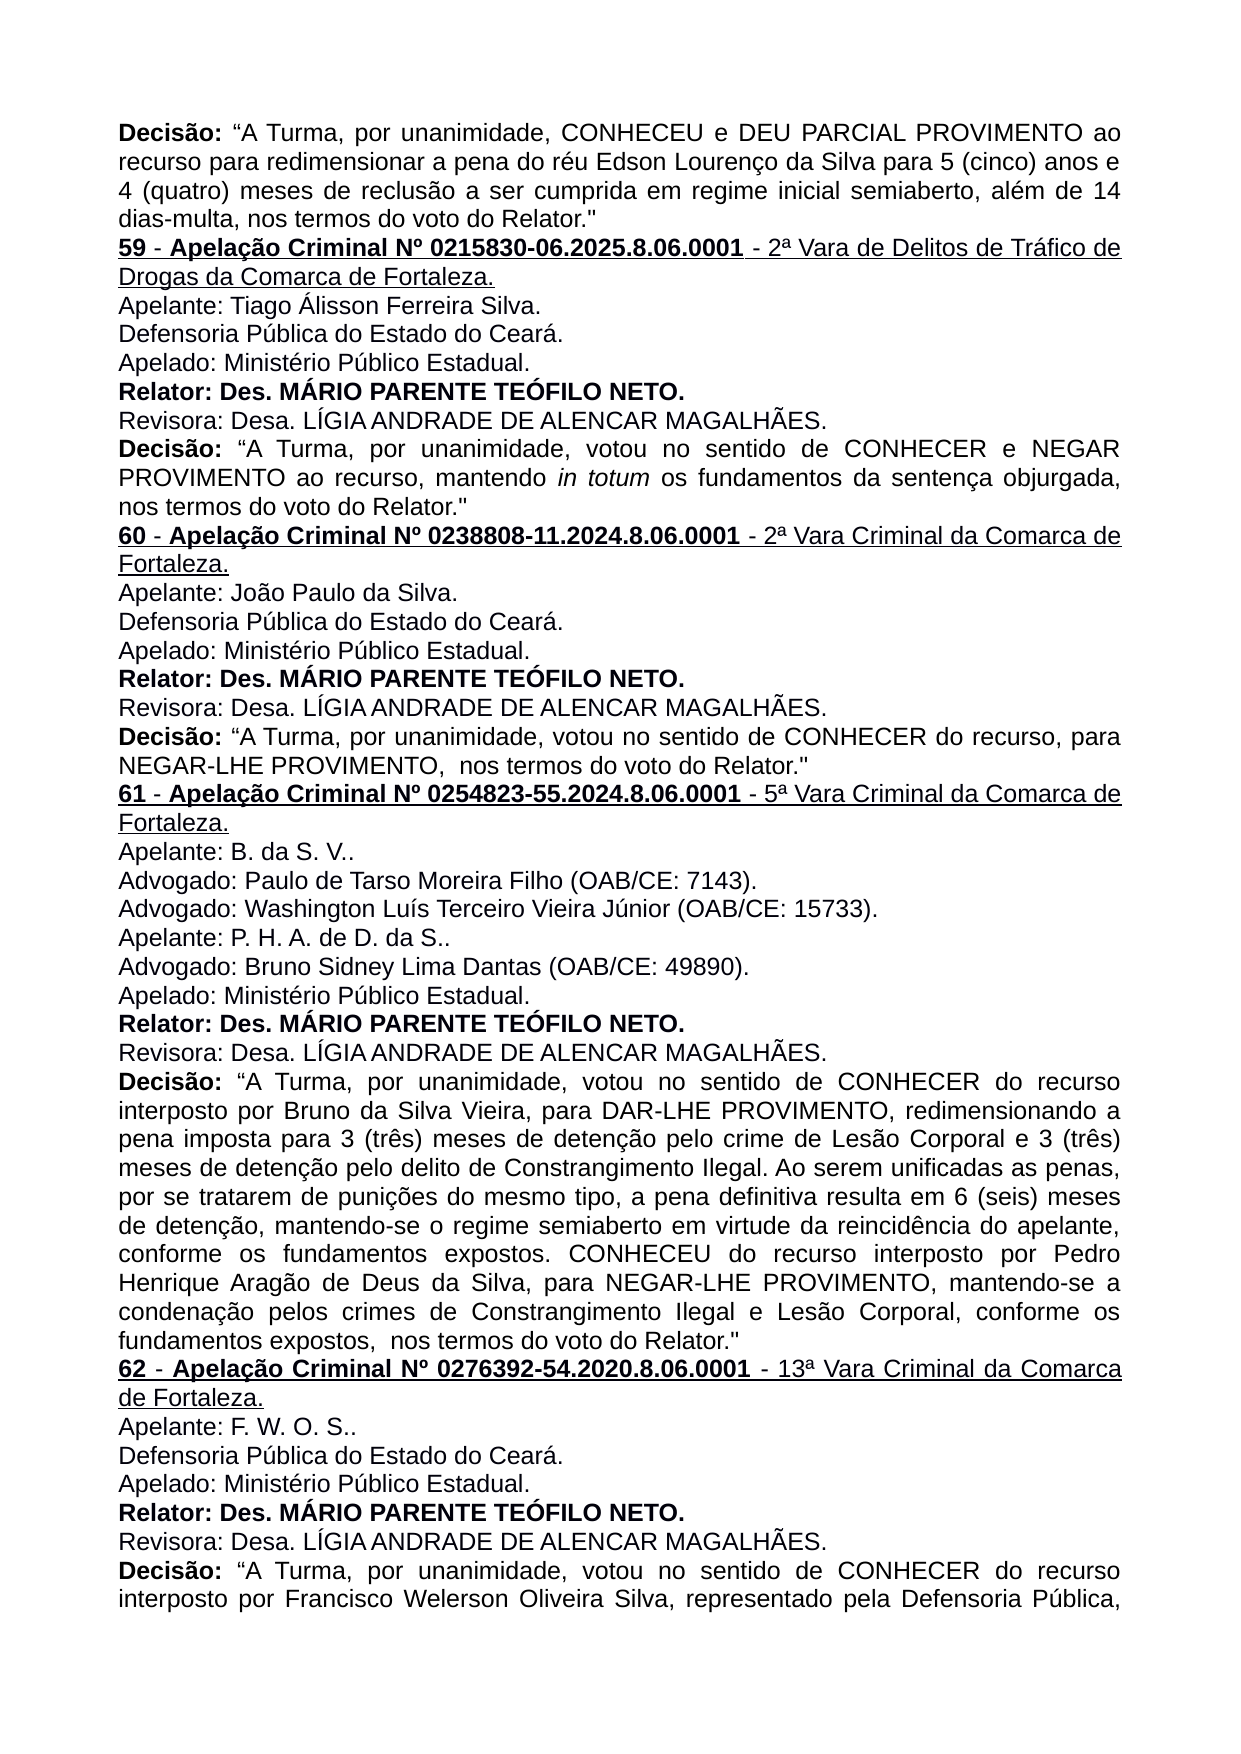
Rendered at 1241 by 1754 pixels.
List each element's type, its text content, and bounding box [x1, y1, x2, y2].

text Apelante: B. da S. V.. [118, 837, 1122, 866]
text Relator: Des. MÁRIO PARENTE TEÓFILO NETO. [118, 1009, 1122, 1038]
text Apelante: Tiago Álisson Ferreira Silva. [118, 291, 1122, 319]
text Decisão: “A Turma, por unanimidade, votou no sentido de CONHECER do recurso interposto por Bruno da Silva Vieira, para DAR-LHE PROVIMENTO, redimensionando a pena imposta para 3 (três) meses de detenção pelo crime de Lesão Corporal e 3 (três) meses de detenção pelo delito de Constrangimento Ilegal. Ao serem unificadas as penas, por se tratarem de punições do mesmo tipo, a pena definitiva resulta em 6 (seis) meses de detenção, mantendo-se o regime semiaberto em virtude da reincidência do apelante, conforme os fundamentos expostos. CONHECEU do recurso interposto por Pedro Henrique Aragão de Deus da Silva, para NEGAR-LHE PROVIMENTO, mantendo-se a condenação pelos crimes de Constrangimento Ilegal e Lesão Corporal, conforme os fundamentos expostos, nos termos do voto do Relator." [118, 1067, 1122, 1354]
text Revisora: Desa. LÍGIA ANDRADE DE ALENCAR MAGALHÃES. [118, 1038, 1122, 1067]
text Decisão: “A Turma, por unanimidade, votou no sentido de CONHECER e NEGAR PROVIMENTO ao recurso, mantendo in totum os fundamentos da sentença objurgada, nos termos do voto do Relator." [118, 434, 1122, 521]
text Apelante: João Paulo da Silva. [118, 578, 1122, 607]
text Fortaleza. [118, 806, 1122, 837]
text Advogado: Paulo de Tarso Moreira Filho (OAB/CE: 7143). [118, 866, 1122, 894]
text Apelado: Ministério Público Estadual. [118, 636, 1122, 664]
text Defensoria Pública do Estado do Ceará. [118, 607, 1122, 636]
text Apelante: F. W. O. S.. [118, 1412, 1122, 1441]
text Decisão: “A Turma, por unanimidade, CONHECEU e DEU PARCIAL PROVIMENTO ao recurso para redimensionar a pena do réu Edson Lourenço da Silva para 5 (cinco) anos e 4 (quatro) meses de reclusão a ser cumprida em regime inicial semiaberto, além de 14 dias-multa, nos termos do voto do Relator." [118, 118, 1122, 233]
text Drogas da Comarca de Fortaleza. [118, 259, 1122, 291]
text 59 - Apelação Criminal Nº 0215830-06.2025.8.06.0001 - 2ª Vara de Delitos de Tráfico de [118, 233, 1122, 258]
text Relator: Des. MÁRIO PARENTE TEÓFILO NETO. [118, 1498, 1122, 1527]
text Revisora: Desa. LÍGIA ANDRADE DE ALENCAR MAGALHÃES. [118, 1527, 1122, 1556]
text Apelado: Ministério Público Estadual. [118, 981, 1122, 1009]
text 62 - Apelação Criminal Nº 0276392-54.2020.8.06.0001 - 13ª Vara Criminal da Comarca [118, 1354, 1122, 1379]
text de Fortaleza. [118, 1381, 1122, 1412]
text 61 - Apelação Criminal Nº 0254823-55.2024.8.06.0001 - 5ª Vara Criminal da Comarca de [118, 779, 1122, 804]
text Fortaleza. [118, 547, 1122, 578]
text Revisora: Desa. LÍGIA ANDRADE DE ALENCAR MAGALHÃES. [118, 693, 1122, 722]
text Revisora: Desa. LÍGIA ANDRADE DE ALENCAR MAGALHÃES. [118, 406, 1122, 434]
text Decisão: “A Turma, por unanimidade, votou no sentido de CONHECER do recurso interposto por Francisco Welerson Oliveira Silva, representado pela Defensoria Pública, [118, 1556, 1122, 1613]
text Apelado: Ministério Público Estadual. [118, 348, 1122, 377]
text Relator: Des. MÁRIO PARENTE TEÓFILO NETO. [118, 664, 1122, 693]
text 60 - Apelação Criminal Nº 0238808-11.2024.8.06.0001 - 2ª Vara Criminal da Comarca de [118, 521, 1122, 546]
text Defensoria Pública do Estado do Ceará. [118, 1441, 1122, 1469]
text Advogado: Bruno Sidney Lima Dantas (OAB/CE: 49890). [118, 952, 1122, 981]
text Advogado: Washington Luís Terceiro Vieira Júnior (OAB/CE: 15733). [118, 894, 1122, 923]
text Defensoria Pública do Estado do Ceará. [118, 319, 1122, 348]
text Apelante: P. H. A. de D. da S.. [118, 923, 1122, 952]
text Relator: Des. MÁRIO PARENTE TEÓFILO NETO. [118, 377, 1122, 406]
text Apelado: Ministério Público Estadual. [118, 1469, 1122, 1498]
text Decisão: “A Turma, por unanimidade, votou no sentido de CONHECER do recurso, para NEGAR-LHE PROVIMENTO, nos termos do voto do Relator." [118, 722, 1122, 779]
